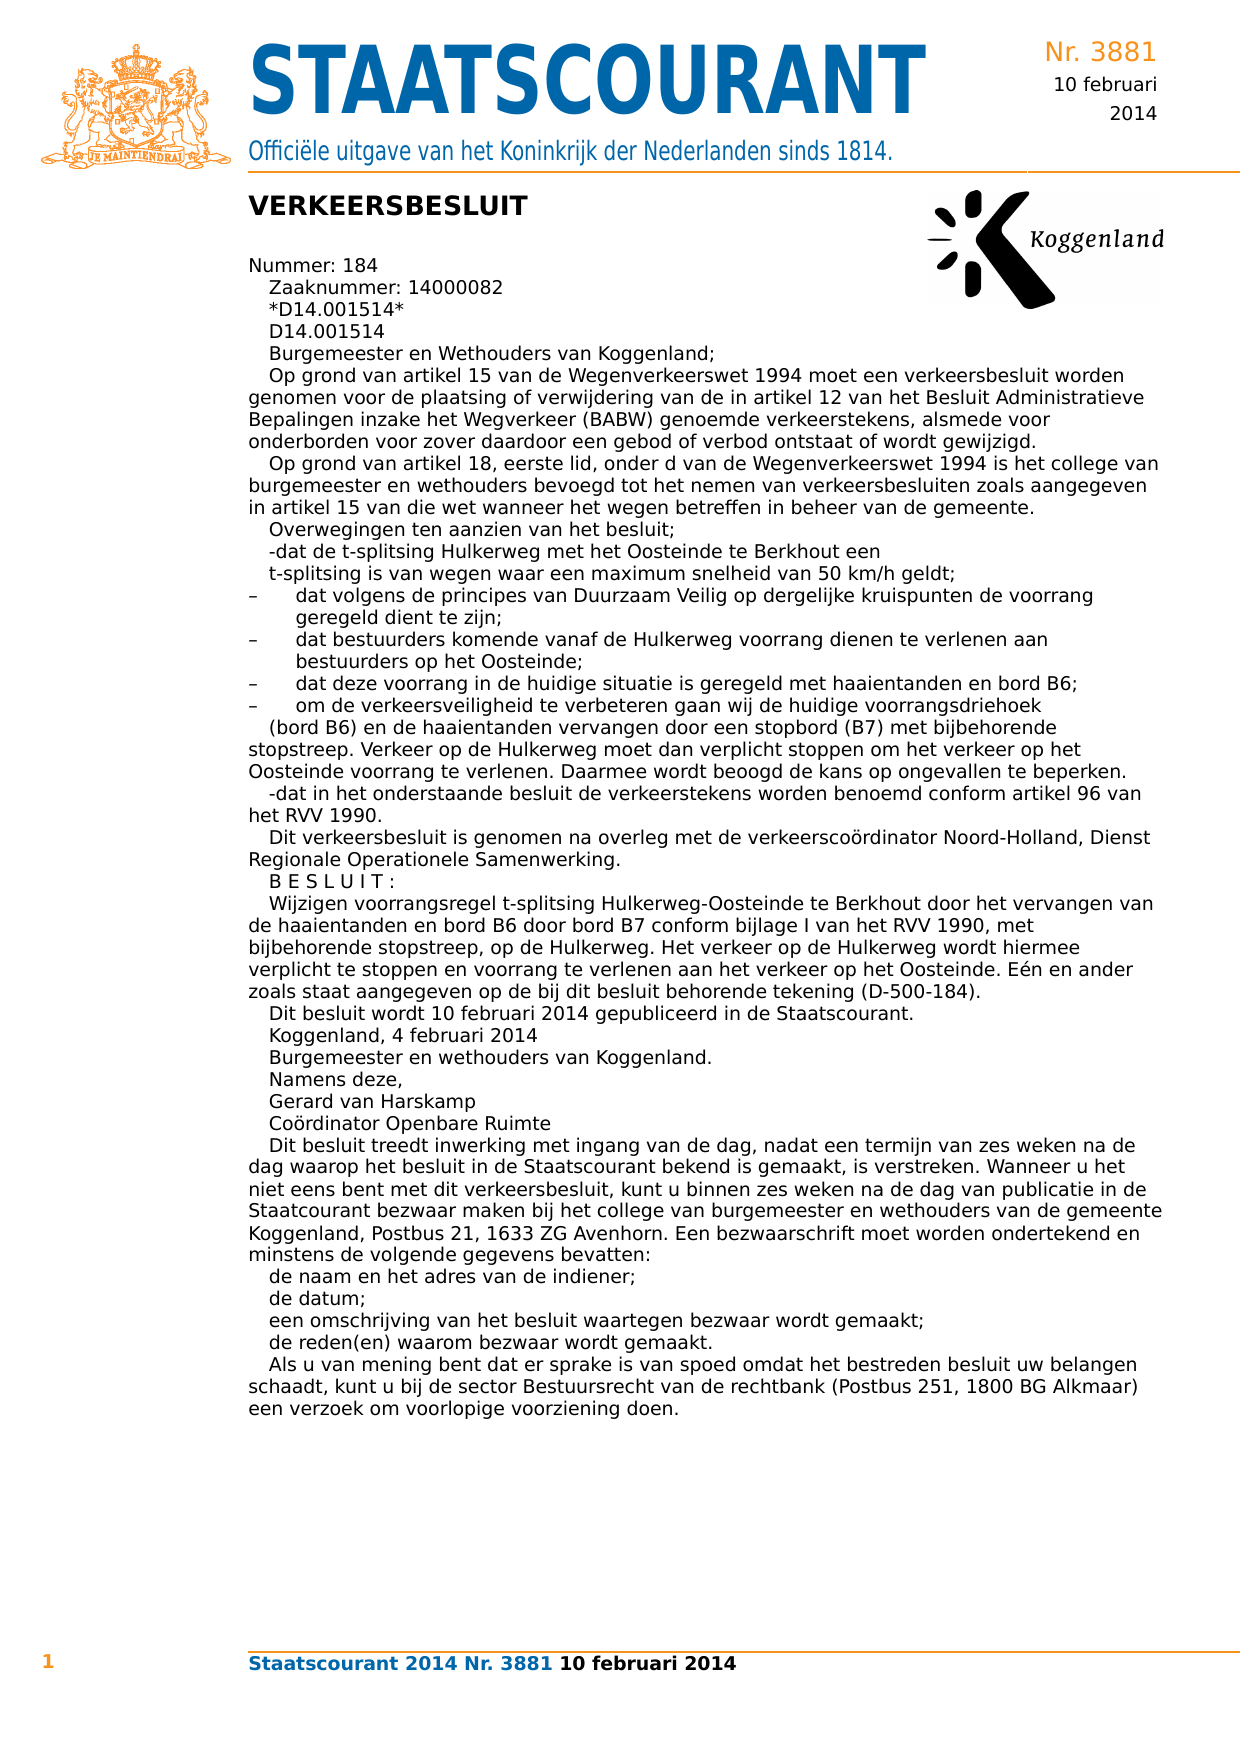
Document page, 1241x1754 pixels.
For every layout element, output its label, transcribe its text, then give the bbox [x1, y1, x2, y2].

text Overwegingen ten aanzien van het besluit; [248, 519, 1163, 541]
text de reden(en) waarom bezwaar wordt gemaakt. [248, 1332, 1163, 1354]
text de naam en het adres van de indiener; [248, 1266, 1163, 1288]
text Dit verkeersbesluit is genomen na overleg met de verkeerscoördinator Noord-Holland, Dienst Regionale Operationele Samenwerking. [248, 827, 1163, 871]
list om de verkeersveiligheid te verbeteren gaan wij de huidige voorrangsdriehoek [248, 695, 1163, 717]
text een omschrijving van het besluit waartegen bezwaar wordt gemaakt; [248, 1310, 1163, 1332]
text Burgemeester en Wethouders van Koggenland; [248, 343, 1163, 365]
text (bord B6) en de haaientanden vervangen door een stopbord (B7) met bijbehorende stopstreep. Verkeer op de Hulkerweg moet dan verplicht stoppen om het verkeer op het Oosteinde voorrang te verlenen. Daarmee wordt beoogd de kans op ongevallen te beperken. [248, 717, 1163, 783]
text Dit besluit treedt inwerking met ingang van de dag, nadat een termijn van zes weken na de dag waarop het besluit in de Staatscourant bekend is gemaakt, is verstreken. Wanneer u het niet eens bent met dit verkeersbesluit, kunt u binnen zes weken na de dag van publicatie in de Staatcourant bezwaar maken bij het college van burgemeester en wethouders van de gemeente Koggenland, Postbus 21, 1633 ZG Avenhorn. Een bezwaarschrift moet worden ondertekend en minstens de volgende gegevens bevatten: [248, 1134, 1163, 1266]
text *D14.001514* [248, 299, 1163, 321]
picture [927, 190, 1164, 309]
text Zaaknummer: 14000082 [248, 277, 927, 299]
text de datum; [248, 1288, 1163, 1310]
picture [41, 44, 231, 169]
text -dat de t-splitsing Hulkerweg met het Oosteinde te Berkhout een [248, 541, 1163, 563]
text Als u van mening bent dat er sprake is van spoed omdat het bestreden besluit uw belangen schaadt, kunt u bij de sector Bestuursrecht van de rechtbank (Postbus 251, 1800 BG Alkmaar) een verzoek om voorlopige voorziening doen. [248, 1354, 1163, 1420]
text D14.001514 [248, 321, 1163, 343]
subtitle VERKEERSBESLUIT [248, 191, 927, 222]
text Op grond van artikel 15 van de Wegenverkeerswet 1994 moet een verkeersbesluit worden genomen voor de plaatsing of verwijdering van de in artikel 12 van het Besluit Administratieve Bepalingen inzake het Wegverkeer (BABW) genoemde verkeerstekens, alsmede voor onderborden voor zover daardoor een gebod of verbod ontstaat of wordt gewijzigd. [248, 365, 1163, 453]
text Koggenland, 4 februari 2014 [248, 1024, 1163, 1047]
text Namens deze, [248, 1068, 1163, 1091]
text t-splitsing is van wegen waar een maximum snelheid van 50 km/h geldt; [248, 563, 1163, 585]
list dat volgens de principes van Duurzaam Veilig op dergelijke kruispunten de voorrang geregeld dient te zijn; [248, 585, 1163, 629]
text Op grond van artikel 18, eerste lid, onder d van de Wegenverkeerswet 1994 is het college van burgemeester en wethouders bevoegd tot het nemen van verkeersbesluiten zoals aangegeven in artikel 15 van die wet wanneer het wegen betreffen in beheer van de gemeente. [248, 453, 1163, 519]
text Burgemeester en wethouders van Koggenland. [248, 1047, 1163, 1068]
text Coördinator Openbare Ruimte [248, 1112, 1163, 1134]
list dat deze voorrang in de huidige situatie is geregeld met haaientanden en bord B6; [248, 673, 1163, 695]
list dat bestuurders komende vanaf de Hulkerweg voorrang dienen te verlenen aan bestuurders op het Oosteinde; [248, 629, 1163, 673]
text Dit besluit wordt 10 februari 2014 gepubliceerd in de Staatscourant. [248, 1003, 1163, 1024]
text Wijzigen voorrangsregel t-splitsing Hulkerweg-Oosteinde te Berkhout door het vervangen van de haaientanden en bord B6 door bord B7 conform bijlage I van het RVV 1990, met bijbehorende stopstreep, op de Hulkerweg. Het verkeer op de Hulkerweg wordt hiermee verplicht te stoppen en voorrang te verlenen aan het verkeer op het Oosteinde. Eén en ander zoals staat aangegeven op de bij dit besluit behorende tekening (D-500-184). [248, 893, 1163, 1003]
text -dat in het onderstaande besluit de verkeerstekens worden benoemd conform artikel 96 van het RVV 1990. [248, 783, 1163, 827]
text Nummer: 184 [248, 255, 927, 277]
text Gerard van Harskamp [248, 1091, 1163, 1112]
text B E S L U I T : [248, 871, 1163, 893]
